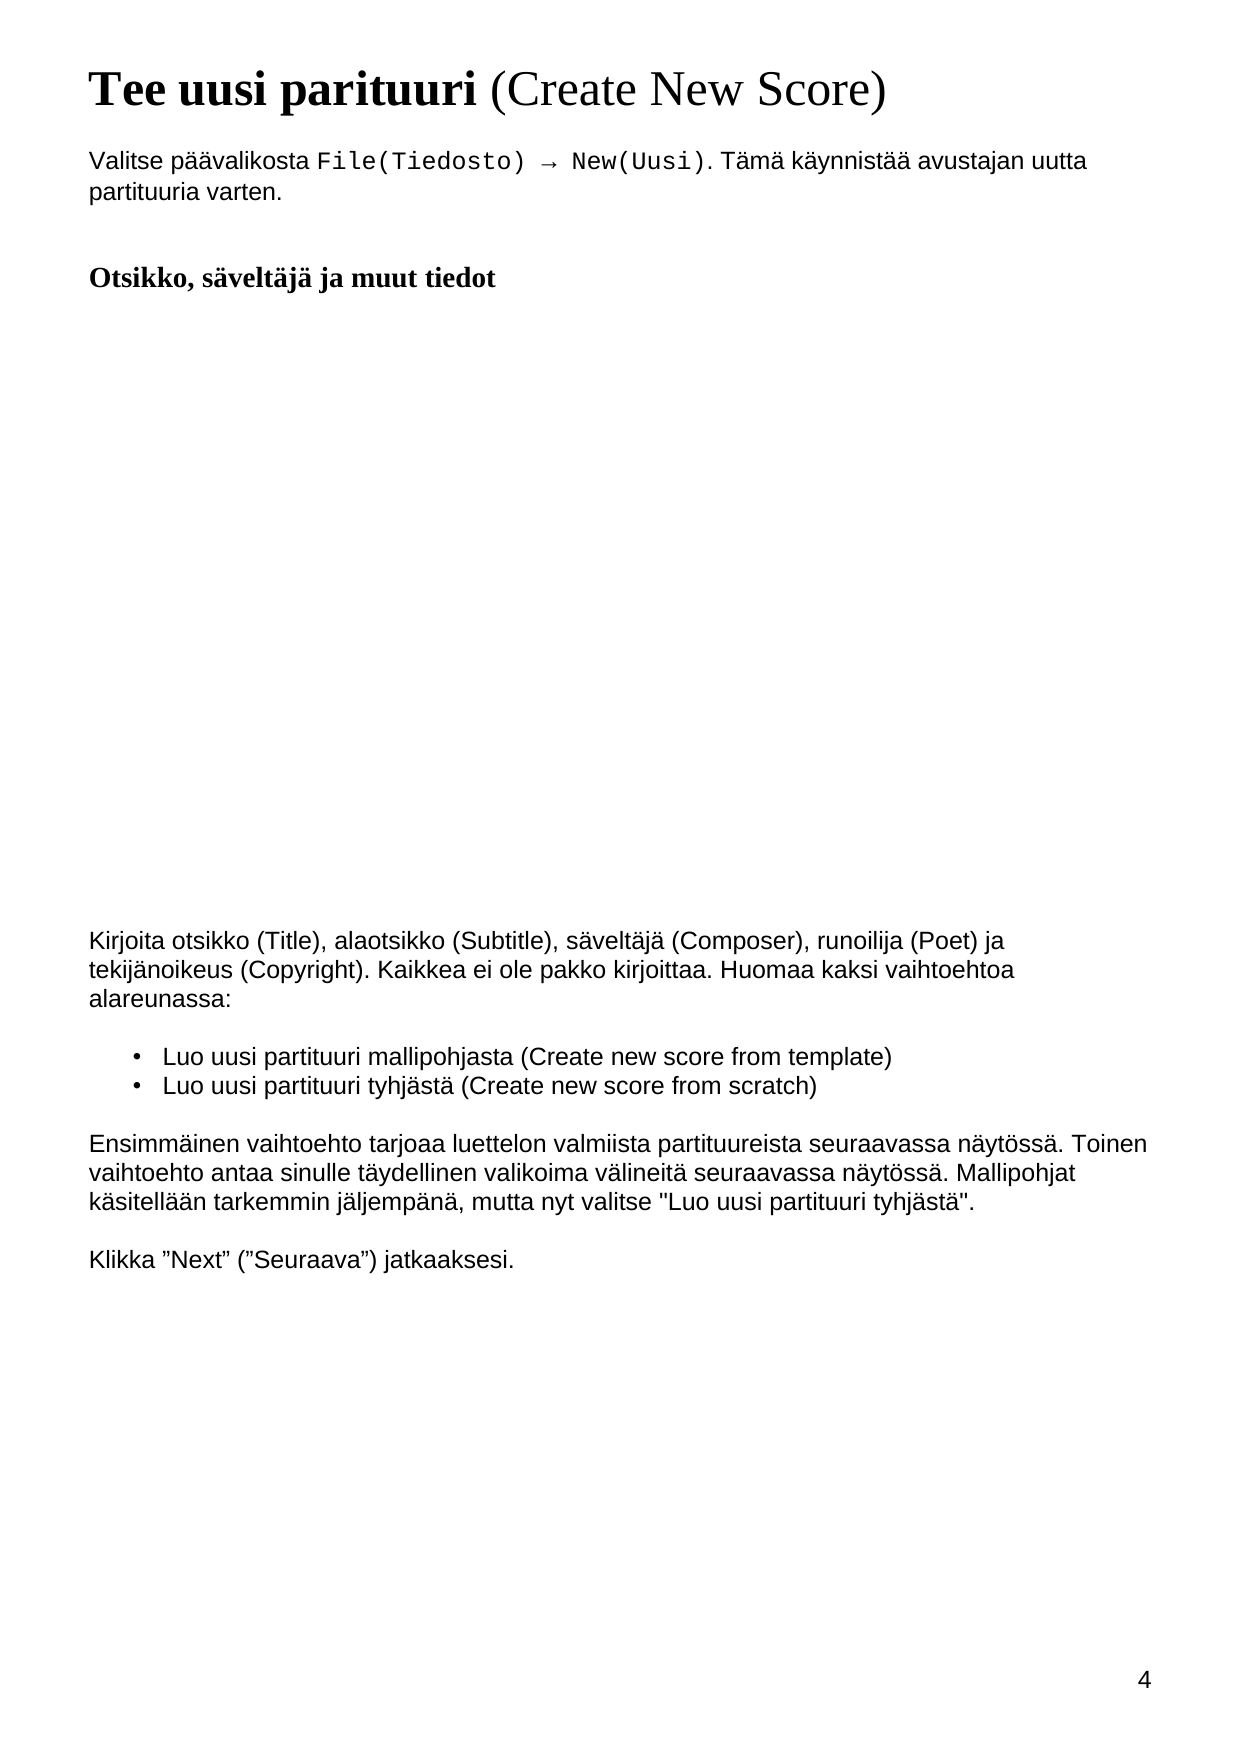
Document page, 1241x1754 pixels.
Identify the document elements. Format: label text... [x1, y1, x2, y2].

text Kirjoita otsikko (Title), alaotsikko (Subtitle), säveltäjä (Composer), runoilija (Poet) ja tekijänoikeus (Copyright). Kaikkea ei ole pakko kirjoittaa. Huomaa kaksi vaihtoehtoa alareunassa: [88, 926, 1152, 1012]
text Klikka ”Next” (”Seuraava”) jatkaaksesi. [88, 1245, 1152, 1273]
subtitle Otsikko, säveltäjä ja muut tiedot [88, 260, 1152, 294]
list Luo uusi partituuri mallipohjasta (Create new score from template) [133, 1042, 1152, 1071]
text Ensimmäinen vaihtoehto tarjoaa luettelon valmiista partituureista seuraavassa näytössä. Toinen vaihtoehto antaa sinulle täydellinen valikoima välineitä seuraavassa näytössä. Mallipohjat käsitellään tarkemmin jäljempänä, mutta nyt valitse "Luo uusi partituuri tyhjästä". [88, 1129, 1152, 1215]
text Valitse päävalikosta File(Tiedosto) → New(Uusi). Tämä käynnistää avustajan uutta partituuria varten. [88, 146, 1152, 206]
list Luo uusi partituuri tyhjästä (Create new score from scratch) [133, 1071, 1152, 1099]
subtitle Tee uusi parituuri (Create New Score) [88, 59, 1152, 117]
